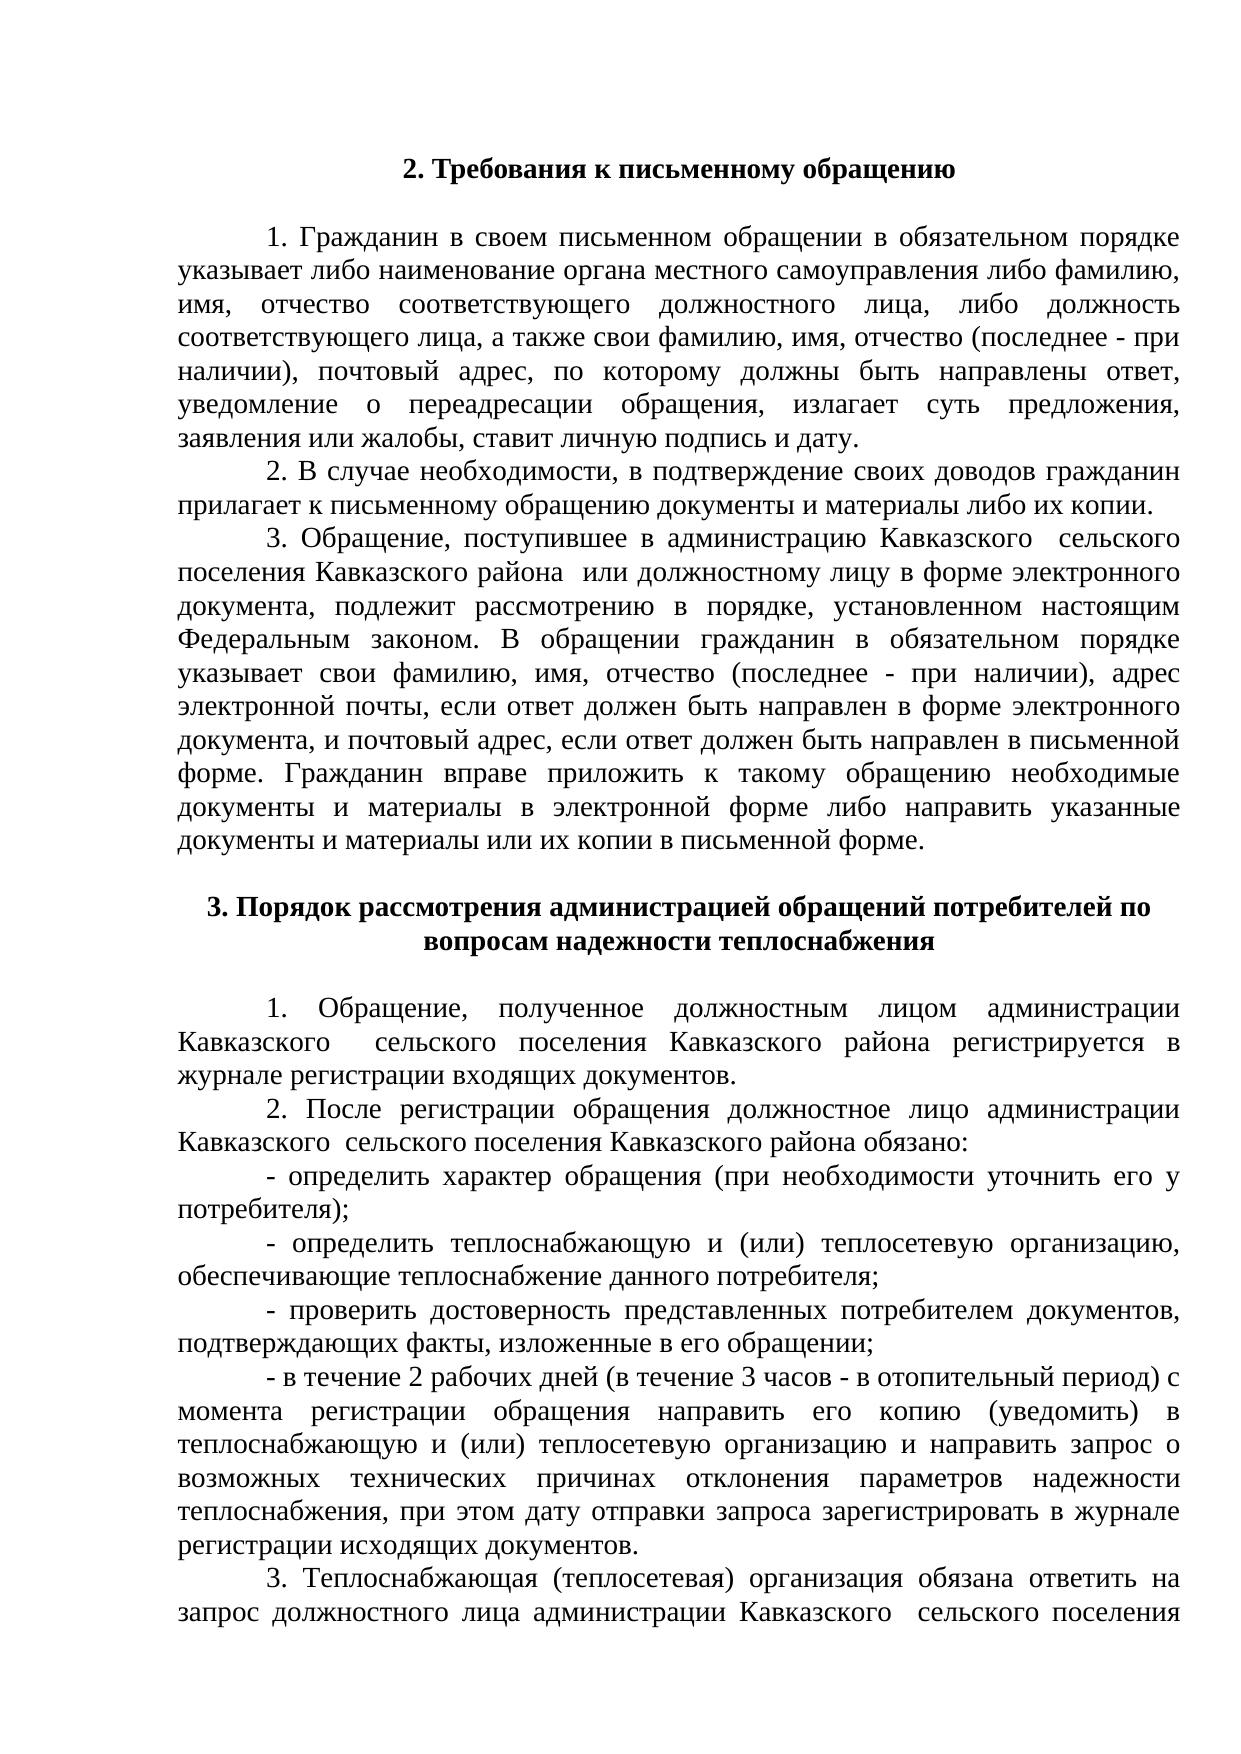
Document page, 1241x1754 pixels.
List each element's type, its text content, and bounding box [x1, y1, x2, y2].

text 2. После регистрации обращения должностное лицо администрации Кавказского сельского поселения Кавказского района обязано: [177, 1091, 1181, 1158]
subtitle 3. Порядок рассмотрения администрацией обращений потребителей по вопросам надежности теплоснабжения [177, 889, 1181, 957]
subtitle 2. Требования к письменному обращению [177, 152, 1181, 185]
text - определить характер обращения (при необходимости уточнить его у потребителя); [177, 1158, 1181, 1225]
text 1. Обращение, полученное должностным лицом администрации Кавказского сельского поселения Кавказского района регистрируется в журнале регистрации входящих документов. [177, 990, 1181, 1091]
text 1. Гражданин в своем письменном обращении в обязательном порядке указывает либо наименование органа местного самоуправления либо фамилию, имя, отчество соответствующего должностного лица, либо должность соответствующего лица, а также свои фамилию, имя, отчество (последнее - при наличии), почтовый адрес, по которому должны быть направлены ответ, уведомление о переадресации обращения, излагает суть предложения, заявления или жалобы, ставит личную подпись и дату. [177, 219, 1181, 453]
text 3. Теплоснабжающая (теплосетевая) организация обязана ответить на запрос должностного лица администрации Кавказского сельского поселения [177, 1560, 1181, 1627]
text 2. В случае необходимости, в подтверждение своих доводов гражданин прилагает к письменному обращению документы и материалы либо их копии. [177, 453, 1181, 521]
text - в течение 2 рабочих дней (в течение 3 часов - в отопительный период) с момента регистрации обращения направить его копию (уведомить) в теплоснабжающую и (или) теплосетевую организацию и направить запрос о возможных технических причинах отклонения параметров надежности теплоснабжения, при этом дату отправки запроса зарегистрировать в журнале регистрации исходящих документов. [177, 1359, 1181, 1560]
text - определить теплоснабжающую и (или) теплосетевую организацию, обеспечивающие теплоснабжение данного потребителя; [177, 1225, 1181, 1292]
text 3. Обращение, поступившее в администрацию Кавказского сельского поселения Кавказского района или должностному лицу в форме электронного документа, подлежит рассмотрению в порядке, установленном настоящим Федеральным законом. В обращении гражданин в обязательном порядке указывает свои фамилию, имя, отчество (последнее - при наличии), адрес электронной почты, если ответ должен быть направлен в форме электронного документа, и почтовый адрес, если ответ должен быть направлен в письменной форме. Гражданин вправе приложить к такому обращению необходимые документы и материалы в электронной форме либо направить указанные документы и материалы или их копии в письменной форме. [177, 521, 1181, 856]
text - проверить достоверность представленных потребителем документов, подтверждающих факты, изложенные в его обращении; [177, 1292, 1181, 1359]
